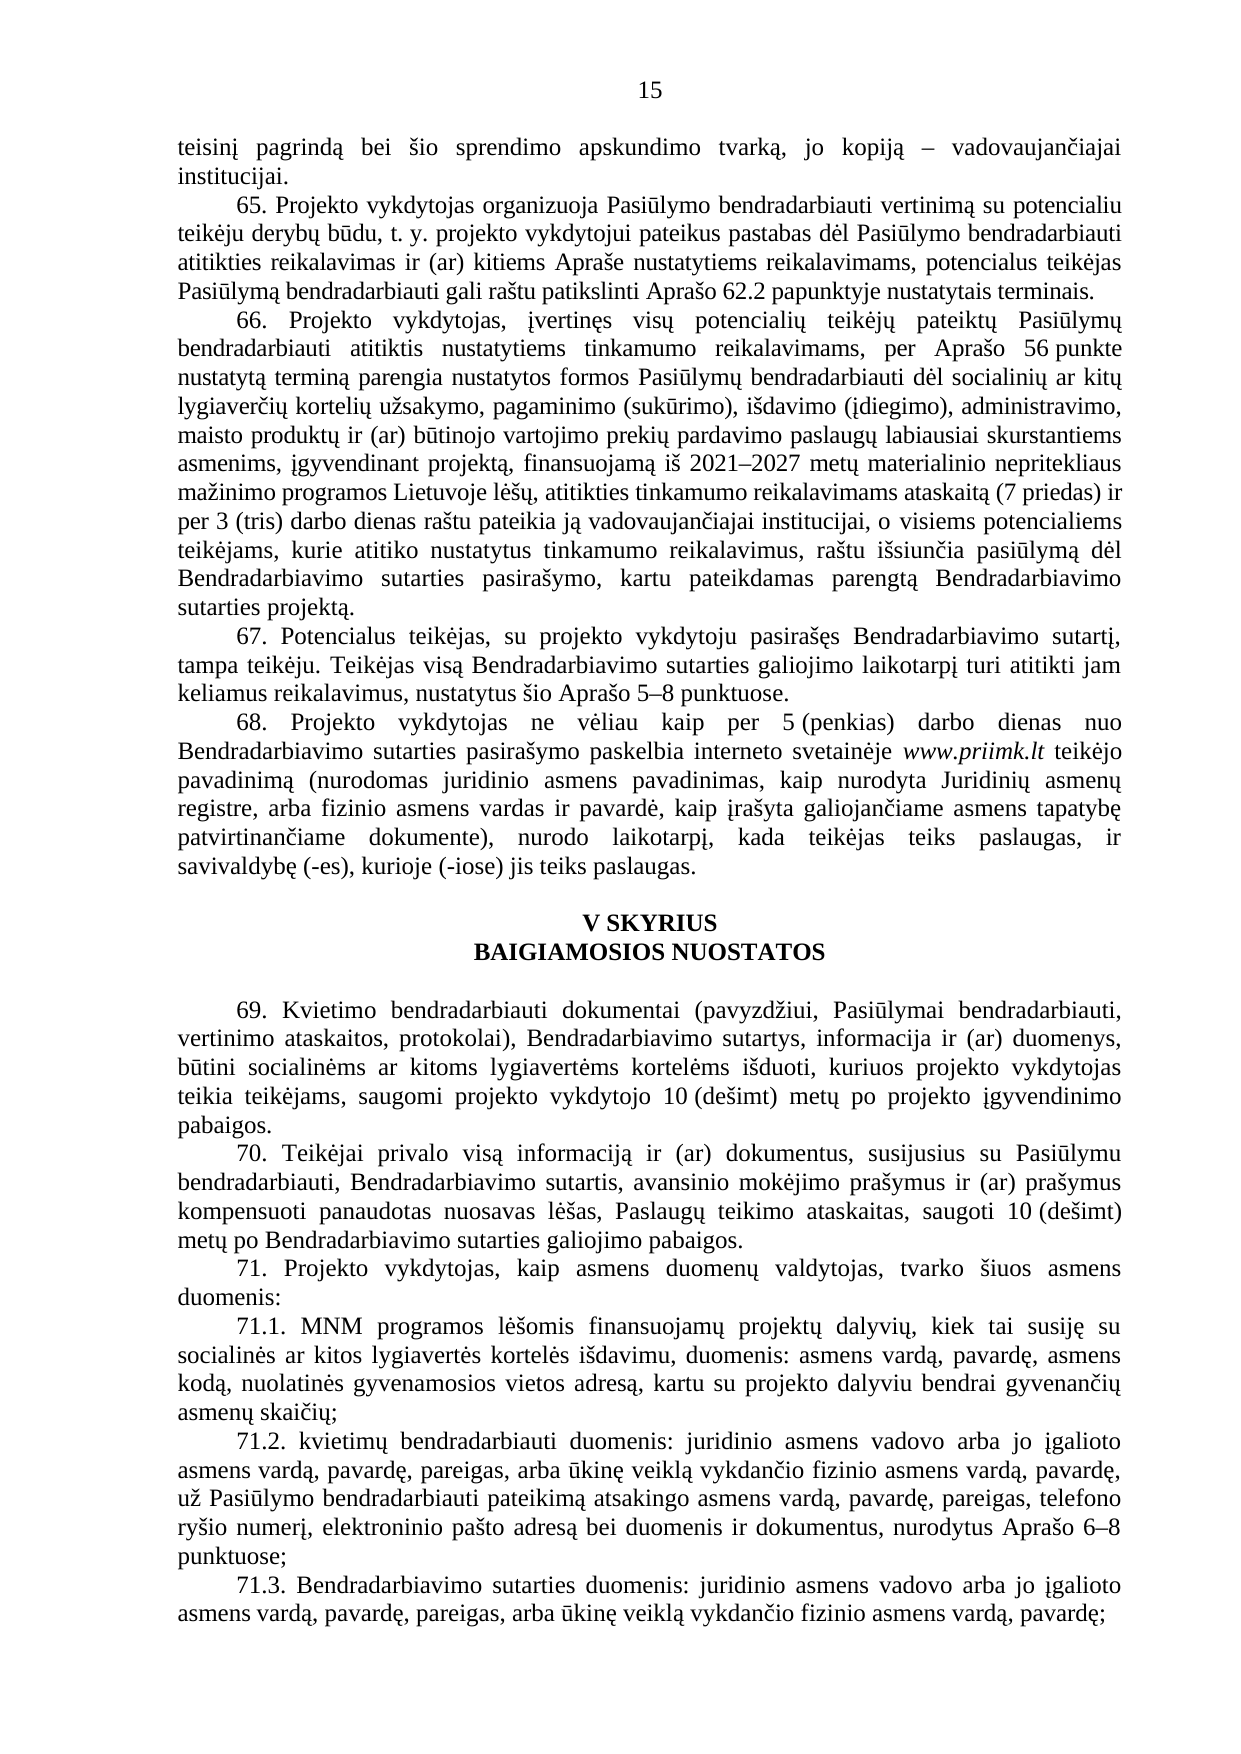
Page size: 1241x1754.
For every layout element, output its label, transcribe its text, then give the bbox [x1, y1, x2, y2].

text 70. Teikėjai privalo visą informaciją ir (ar) dokumentus, susijusius su Pasiūlymu bendradarbiauti, Bendradarbiavimo sutartis, avansinio mokėjimo prašymus ir (ar) prašymus kompensuoti panaudotas nuosavas lėšas, Paslaugų teikimo ataskaitas, saugoti 10 (dešimt) metų po Bendradarbiavimo sutarties galiojimo pabaigos. [177, 1138, 1122, 1253]
text BAIGIAMOSIOS NUOSTATOS [177, 937, 1122, 966]
text 71.2. kvietimų bendradarbiauti duomenis: juridinio asmens vadovo arba jo įgalioto asmens vardą, pavardę, pareigas, arba ūkinę veiklą vykdančio fizinio asmens vardą, pavardę, už Pasiūlymo bendradarbiauti pateikimą atsakingo asmens vardą, pavardę, pareigas, telefono ryšio numerį, elektroninio pašto adresą bei duomenis ir dokumentus, nurodytus Aprašo 6–8 punktuose; [177, 1426, 1122, 1570]
text 68. Projekto vykdytojas ne vėliau kaip per 5 (penkias) darbo dienas nuo Bendradarbiavimo sutarties pasirašymo paskelbia interneto svetainėje www.priimk.lt teikėjo pavadinimą (nurodomas juridinio asmens pavadinimas, kaip nurodyta Juridinių asmenų registre, arba fizinio asmens vardas ir pavardė, kaip įrašyta galiojančiame asmens tapatybę patvirtinančiame dokumente), nurodo laikotarpį, kada teikėjas teiks paslaugas, ir savivaldybę (-es), kurioje (-iose) jis teiks paslaugas. [177, 707, 1122, 880]
text 71. Projekto vykdytojas, kaip asmens duomenų valdytojas, tvarko šiuos asmens duomenis: [177, 1253, 1122, 1311]
text 69. Kvietimo bendradarbiauti dokumentai (pavyzdžiui, Pasiūlymai bendradarbiauti, vertinimo ataskaitos, protokolai), Bendradarbiavimo sutartys, informacija ir (ar) duomenys, būtini socialinėms ar kitoms lygiavertėms kortelėms išduoti, kuriuos projekto vykdytojas teikia teikėjams, saugomi projekto vykdytojo 10 (dešimt) metų po projekto įgyvendinimo pabaigos. [177, 995, 1122, 1138]
text 71.1. MNM programos lėšomis finansuojamų projektų dalyvių, kiek tai susiję su socialinės ar kitos lygiavertės kortelės išdavimu, duomenis: asmens vardą, pavardę, asmens kodą, nuolatinės gyvenamosios vietos adresą, kartu su projekto dalyviu bendrai gyvenančių asmenų skaičių; [177, 1311, 1122, 1426]
text V SKYRIUS [177, 908, 1122, 937]
text 66. Projekto vykdytojas, įvertinęs visų potencialių teikėjų pateiktų Pasiūlymų bendradarbiauti atitiktis nustatytiems tinkamumo reikalavimams, per Aprašo 56 punkte nustatytą terminą parengia nustatytos formos Pasiūlymų bendradarbiauti dėl socialinių ar kitų lygiaverčių kortelių užsakymo, pagaminimo (sukūrimo), išdavimo (įdiegimo), administravimo, maisto produktų ir (ar) būtinojo vartojimo prekių pardavimo paslaugų labiausiai skurstantiems asmenims, įgyvendinant projektą, finansuojamą iš 2021–2027 metų materialinio nepritekliaus mažinimo programos Lietuvoje lėšų, atitikties tinkamumo reikalavimams ataskaitą (7 priedas) ir per 3 (tris) darbo dienas raštu pateikia ją vadovaujančiajai institucijai, o visiems potencialiems teikėjams, kurie atitiko nustatytus tinkamumo reikalavimus, raštu išsiunčia pasiūlymą dėl Bendradarbiavimo sutarties pasirašymo, kartu pateikdamas parengtą Bendradarbiavimo sutarties projektą. [177, 305, 1122, 621]
text 67. Potencialus teikėjas, su projekto vykdytoju pasirašęs Bendradarbiavimo sutartį, tampa teikėju. Teikėjas visą Bendradarbiavimo sutarties galiojimo laikotarpį turi atitikti jam keliamus reikalavimus, nustatytus šio Aprašo 5–8 punktuose. [177, 621, 1122, 707]
text 65. Projekto vykdytojas organizuoja Pasiūlymo bendradarbiauti vertinimą su potencialiu teikėju derybų būdu, t. y. projekto vykdytojui pateikus pastabas dėl Pasiūlymo bendradarbiauti atitikties reikalavimas ir (ar) kitiems Apraše nustatytiems reikalavimams, potencialus teikėjas Pasiūlymą bendradarbiauti gali raštu patikslinti Aprašo 62.2 papunktyje nustatytais terminais. [177, 190, 1122, 305]
text 71.3. Bendradarbiavimo sutarties duomenis: juridinio asmens vadovo arba jo įgalioto asmens vardą, pavardę, pareigas, arba ūkinę veiklą vykdančio fizinio asmens vardą, pavardę; [177, 1570, 1122, 1627]
text teisinį pagrindą bei šio sprendimo apskundimo tvarką, jo kopiją – vadovaujančiajai institucijai. [177, 132, 1122, 190]
